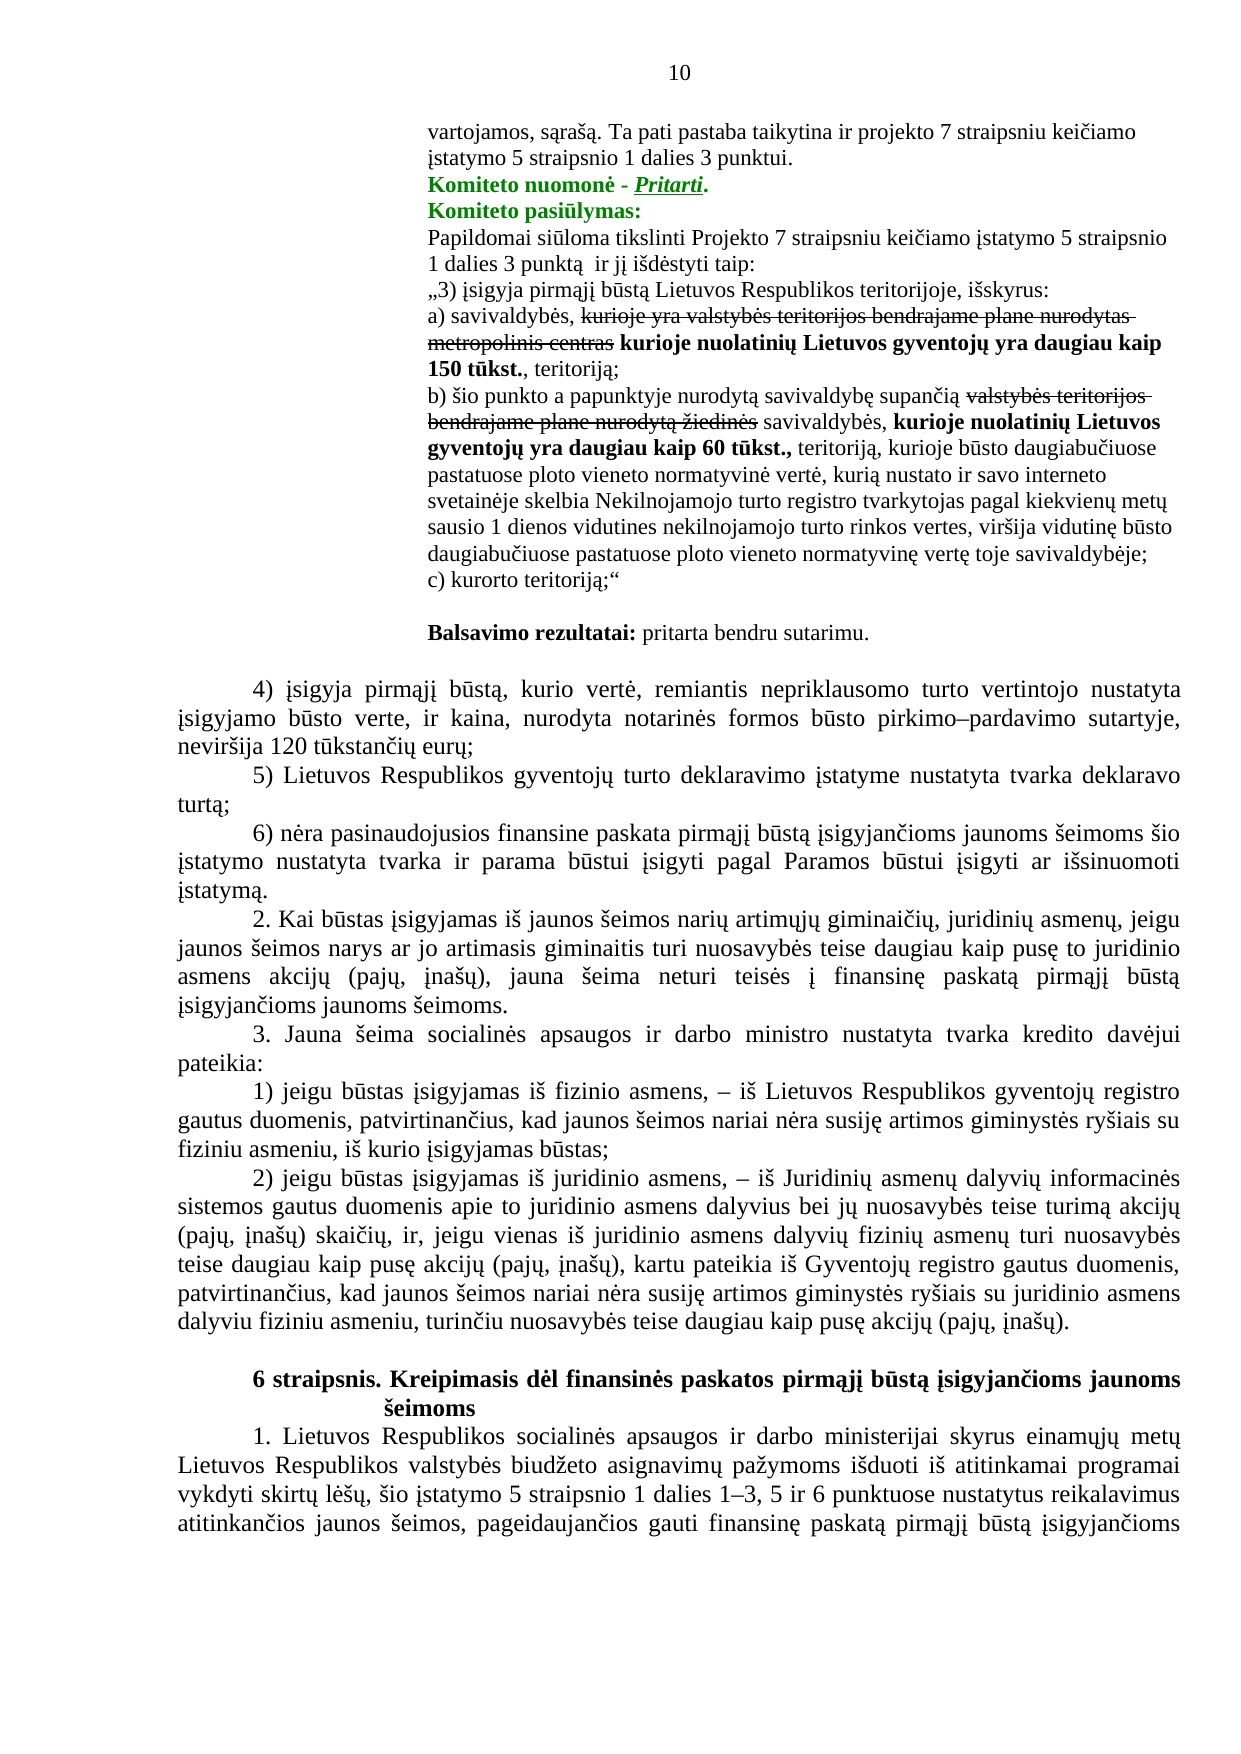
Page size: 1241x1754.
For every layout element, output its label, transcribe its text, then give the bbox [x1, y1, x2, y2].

text Komiteto nuomonė - Pritarti. [427, 171, 1181, 197]
text 6 straipsnis. Kreipimasis dėl finansinės paskatos pirmąjį būstą įsigyjančioms jaunoms šeimoms [252, 1364, 1181, 1421]
text c) kurorto teritoriją;“ [427, 566, 1181, 592]
text 1) jeigu būstas įsigyjamas iš fizinio asmens, – iš Lietuvos Respublikos gyventojų registro gautus duomenis, patvirtinančius, kad jaunos šeimos nariai nėra susiję artimos giminystės ryšiais su fiziniu asmeniu, iš kurio įsigyjamas būstas; [177, 1076, 1181, 1163]
text 6) nėra pasinaudojusios finansine paskata pirmąjį būstą įsigyjančioms jaunoms šeimoms šio įstatymo nustatyta tvarka ir parama būstui įsigyti pagal Paramos būstui įsigyti ar išsinuomoti įstatymą. [177, 818, 1181, 904]
text „3) įsigyja pirmąjį būstą Lietuvos Respublikos teritorijoje, išskyrus: [427, 276, 1181, 303]
text Papildomai siūloma tikslinti Projekto 7 straipsniu keičiamo įstatymo 5 straipsnio 1 dalies 3 punktą ir jį išdėstyti taip: [427, 223, 1181, 276]
text 5) Lietuvos Respublikos gyventojų turto deklaravimo įstatyme nustatyta tvarka deklaravo turtą; [177, 760, 1181, 818]
text 1. Lietuvos Respublikos socialinės apsaugos ir darbo ministerijai skyrus einamųjų metų Lietuvos Respublikos valstybės biudžeto asignavimų pažymoms išduoti iš atitinkamai programai vykdyti skirtų lėšų, šio įstatymo 5 straipsnio 1 dalies 1–3, 5 ir 6 punktuose nustatytus reikalavimus atitinkančios jaunos šeimos, pageidaujančios gauti finansinę paskatą pirmąjį būstą įsigyjančioms [177, 1421, 1181, 1536]
text b) šio punkto a papunktyje nurodytą savivaldybę supančią valstybės teritorijos bendrajame plane nurodytą žiedinės savivaldybės, kurioje nuolatinių Lietuvos gyventojų yra daugiau kaip 60 tūkst., teritoriją, kurioje būsto daugiabučiuose pastatuose ploto vieneto normatyvinė vertė, kurią nustato ir savo interneto svetainėje skelbia Nekilnojamojo turto registro tvarkytojas pagal kiekvienų metų sausio 1 dienos vidutines nekilnojamojo turto rinkos vertes, viršija vidutinę būsto daugiabučiuose pastatuose ploto vieneto normatyvinę vertę toje savivaldybėje; [427, 382, 1181, 566]
text 4) įsigyja pirmąjį būstą, kurio vertė, remiantis nepriklausomo turto vertintojo nustatyta įsigyjamo būsto verte, ir kaina, nurodyta notarinės formos būsto pirkimo–pardavimo sutartyje, neviršija 120 tūkstančių eurų; [177, 674, 1181, 760]
text 2) jeigu būstas įsigyjamas iš juridinio asmens, – iš Juridinių asmenų dalyvių informacinės sistemos gautus duomenis apie to juridinio asmens dalyvius bei jų nuosavybės teise turimą akcijų (pajų, įnašų) skaičių, ir, jeigu vienas iš juridinio asmens dalyvių fizinių asmenų turi nuosavybės teise daugiau kaip pusę akcijų (pajų, įnašų), kartu pateikia iš Gyventojų registro gautus duomenis, patvirtinančius, kad jaunos šeimos nariai nėra susiję artimos giminystės ryšiais su juridinio asmens dalyviu fiziniu asmeniu, turinčiu nuosavybės teise daugiau kaip pusę akcijų (pajų, įnašų). [177, 1163, 1181, 1335]
text Komiteto pasiūlymas: [427, 197, 1181, 223]
text vartojamos, sąrašą. Ta pati pastaba taikytina ir projekto 7 straipsniu keičiamo įstatymo 5 straipsnio 1 dalies 3 punktui. [427, 118, 1181, 171]
text 2. Kai būstas įsigyjamas iš jaunos šeimos narių artimųjų giminaičių, juridinių asmenų, jeigu jaunos šeimos narys ar jo artimasis giminaitis turi nuosavybės teise daugiau kaip pusę to juridinio asmens akcijų (pajų, įnašų), jauna šeima neturi teisės į finansinę paskatą pirmąjį būstą įsigyjančioms jaunoms šeimoms. [177, 904, 1181, 1019]
text a) savivaldybės, kurioje yra valstybės teritorijos bendrajame plane nurodytas metropolinis centras kurioje nuolatinių Lietuvos gyventojų yra daugiau kaip 150 tūkst., teritoriją; [427, 303, 1181, 382]
text 3. Jauna šeima socialinės apsaugos ir darbo ministro nustatyta tvarka kredito davėjui pateikia: [177, 1019, 1181, 1076]
text Balsavimo rezultatai: pritarta bendru sutarimu. [427, 619, 1181, 645]
